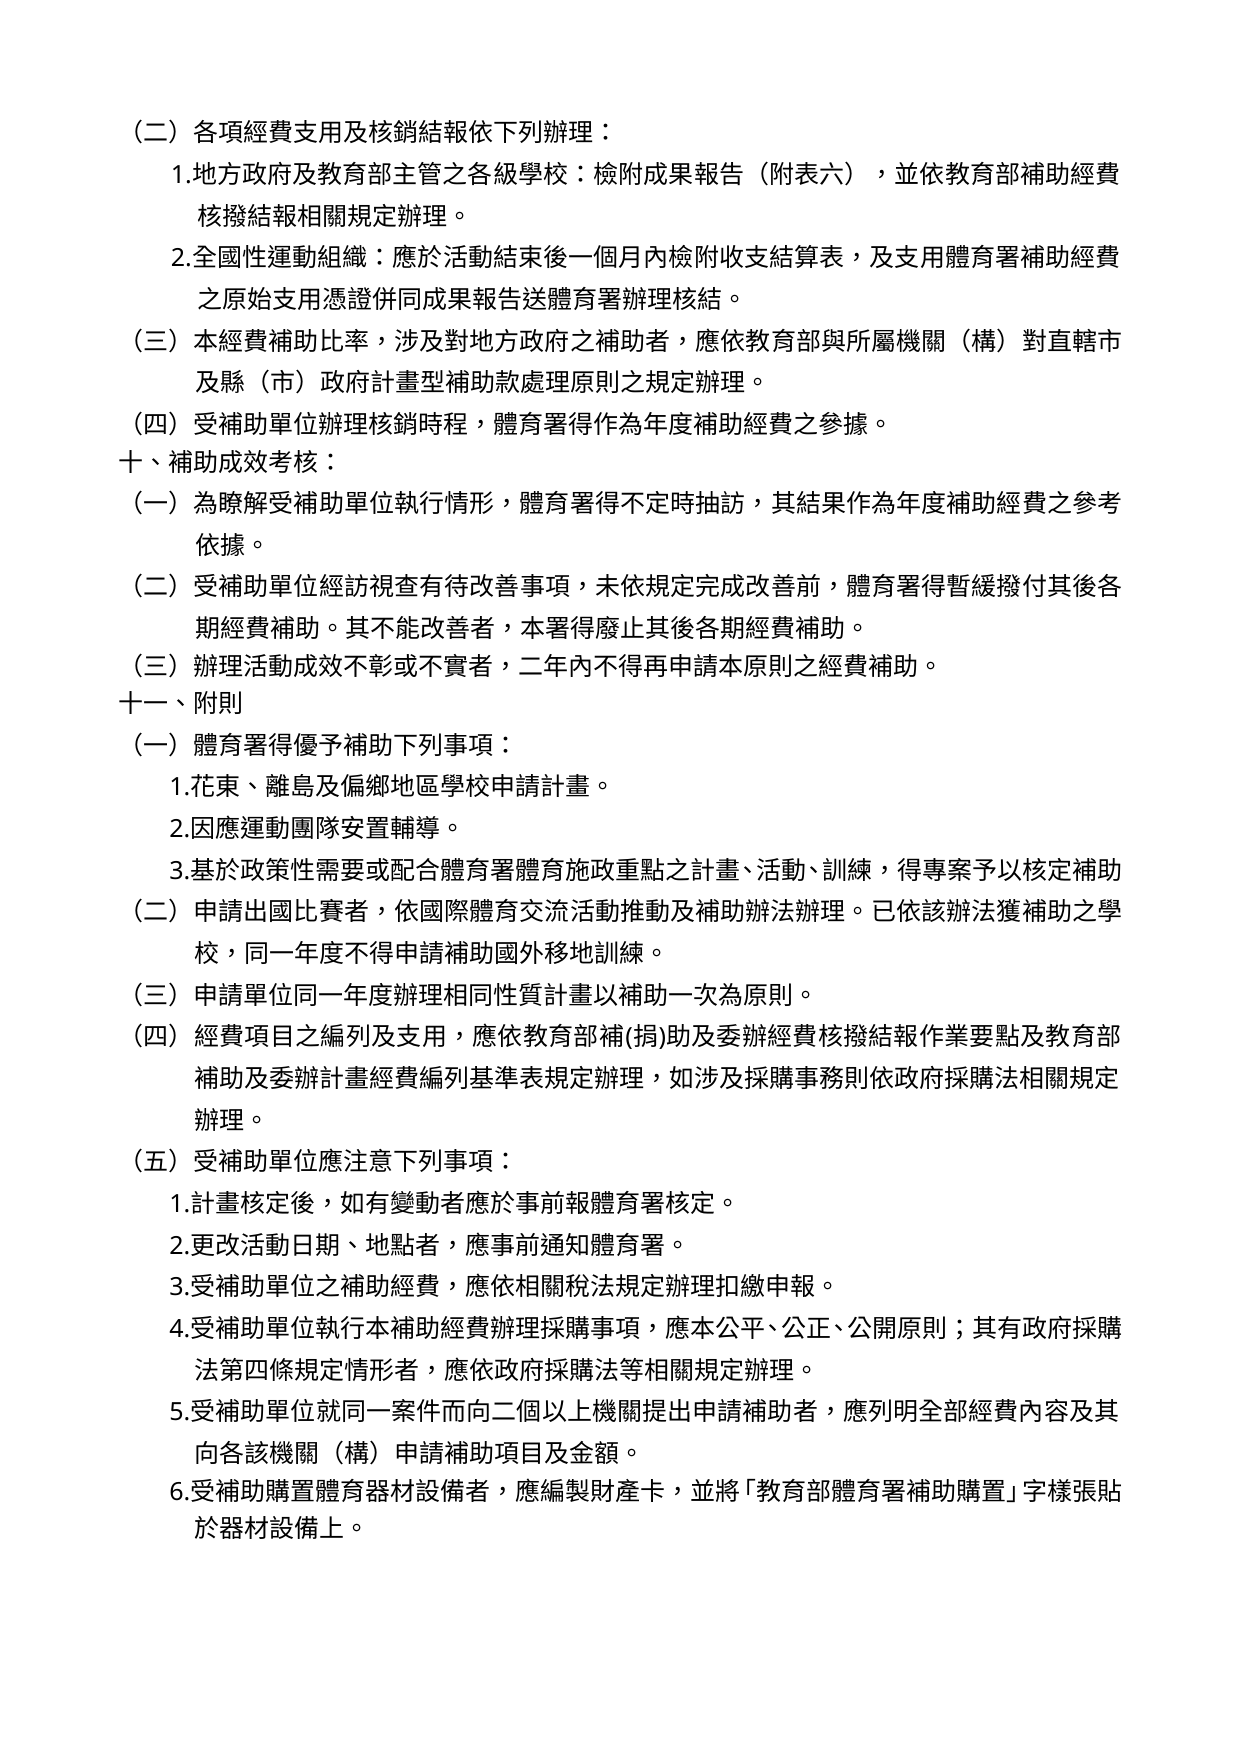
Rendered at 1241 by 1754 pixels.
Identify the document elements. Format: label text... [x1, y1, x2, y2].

text （二）各項經費支用及核銷結報依下列辦理： [118, 108, 1122, 150]
text 3.基於政策性需要或配合體育署體育施政重點之計畫、活動、訓練，得專案予以核定補助。 [169, 846, 1122, 887]
text 2.更改活動日期、地點者，應事前通知體育署。 [169, 1221, 1122, 1262]
text （四）經費項目之編列及支用，應依教育部補(捐)助及委辦經費核撥結報作業要點及教育部補助及委辦計畫經費編列基準表規定辦理，如涉及採購事務則依政府採購法相關規定辦理。 [118, 1012, 1122, 1137]
text 1.地方政府及教育部主管之各級學校：檢附成果報告（附表六），並依教育部補助經費核撥結報相關規定辦理。 [171, 150, 1122, 233]
text 4.受補助單位執行本補助經費辦理採購事項，應本公平、公正、公開原則；其有政府採購法第四條規定情形者，應依政府採購法等相關規定辦理。 [169, 1304, 1122, 1387]
text 6.受補助購置體育器材設備者，應編製財產卡，並將「教育部體育署補助購置」字樣張貼於器材設備上。 [169, 1471, 1122, 1546]
text 3.受補助單位之補助經費，應依相關稅法規定辦理扣繳申報。 [169, 1262, 1122, 1304]
text （一）體育署得優予補助下列事項： [118, 721, 1122, 762]
text 十一、附則 [118, 683, 1122, 721]
text （三）辦理活動成效不彰或不實者，二年內不得再申請本原則之經費補助。 [118, 646, 1122, 683]
text （四）受補助單位辦理核銷時程，體育署得作為年度補助經費之參據。 [118, 400, 1122, 442]
text 1.計畫核定後，如有變動者應於事前報體育署核定。 [169, 1179, 1122, 1221]
text 十、補助成效考核： [118, 442, 1122, 479]
text （三）申請單位同一年度辦理相同性質計畫以補助一次為原則。 [118, 971, 1122, 1012]
text （一）為瞭解受補助單位執行情形，體育署得不定時抽訪，其結果作為年度補助經費之參考依據。 [118, 479, 1122, 562]
text 5.受補助單位就同一案件而向二個以上機關提出申請補助者，應列明全部經費內容及其向各該機關（構）申請補助項目及金額。 [169, 1387, 1122, 1471]
text （五）受補助單位應注意下列事項： [118, 1137, 1122, 1179]
text 2.因應運動團隊安置輔導。 [169, 804, 1122, 846]
text 1.花東、離島及偏鄉地區學校申請計畫。 [169, 762, 1122, 804]
text （二）申請出國比賽者，依國際體育交流活動推動及補助辦法辦理。已依該辦法獲補助之學校，同一年度不得申請補助國外移地訓練。 [118, 887, 1122, 971]
text （二）受補助單位經訪視查有待改善事項，未依規定完成改善前，體育署得暫緩撥付其後各期經費補助。其不能改善者，本署得廢止其後各期經費補助。 [118, 562, 1122, 646]
text 2.全國性運動組織：應於活動結束後一個月內檢附收支結算表，及支用體育署補助經費之原始支用憑證併同成果報告送體育署辦理核結。 [171, 233, 1122, 317]
text （三）本經費補助比率，涉及對地方政府之補助者，應依教育部與所屬機關（構）對直轄市及縣（市）政府計畫型補助款處理原則之規定辦理。 [118, 317, 1122, 400]
